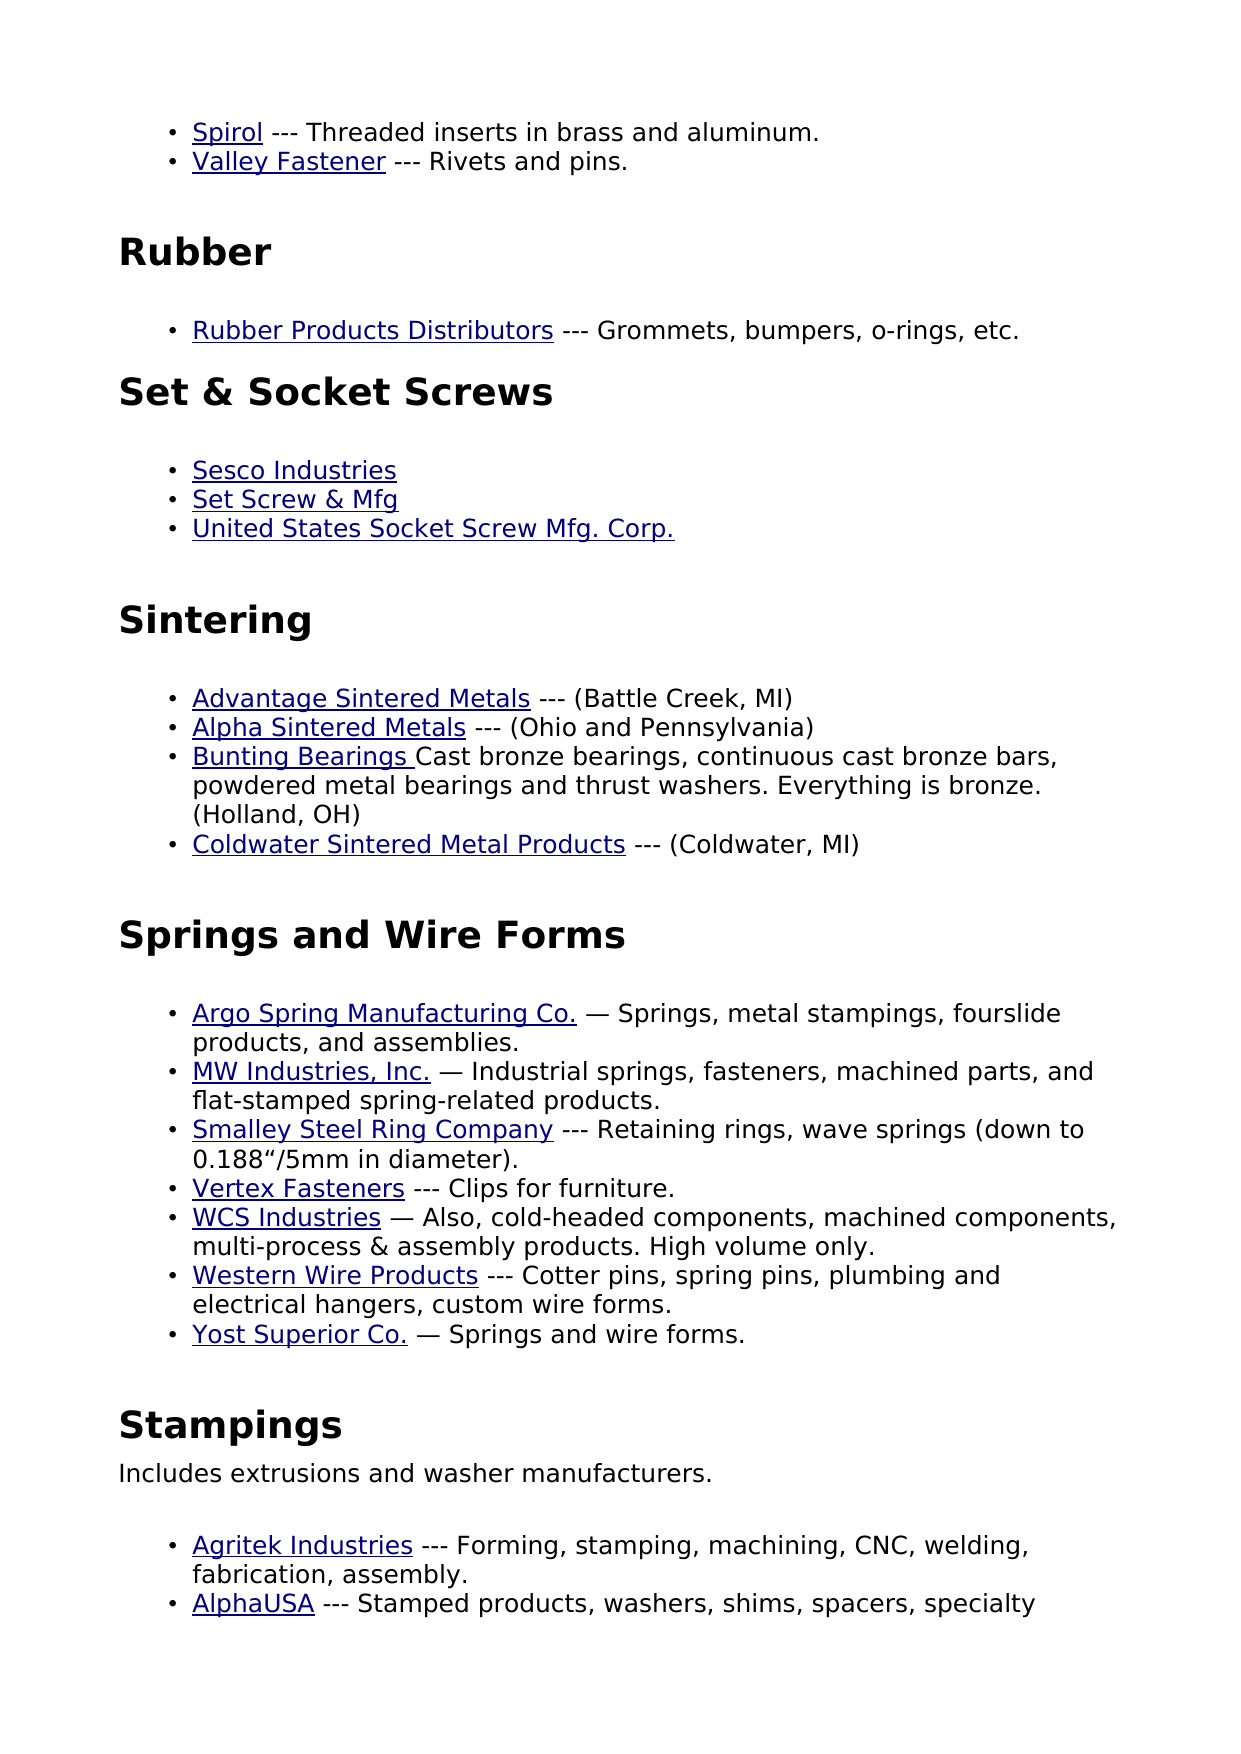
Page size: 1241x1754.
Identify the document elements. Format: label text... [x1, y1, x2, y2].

subtitle Set & Socket Screws [118, 371, 1122, 414]
list AlphaUSA --- Stamped products, washers, shims, spacers, specialty [177, 1589, 1122, 1618]
list Yost Superior Co. — Springs and wire forms. [177, 1320, 1122, 1349]
list Coldwater Sintered Metal Products --- (Coldwater, MI) [177, 830, 1122, 859]
list Agritek Industries --- Forming, stamping, machining, CNC, welding, fabrication, assembly. [177, 1531, 1122, 1589]
list Argo Spring Manufacturing Co. — Springs, metal stampings, fourslide products, and assemblies. [177, 999, 1122, 1057]
list Alpha Sintered Metals --- (Ohio and Pennsylvania) [177, 713, 1122, 742]
list Advantage Sintered Metals --- (Battle Creek, MI) [177, 684, 1122, 713]
list Spirol --- Threaded inserts in brass and aluminum. [177, 118, 1122, 147]
list Vertex Fasteners --- Clips for furniture. [177, 1174, 1122, 1203]
subtitle Sintering [118, 598, 1122, 642]
list WCS Industries — Also, cold-headed components, machined components, multi-process & assembly products. High volume only. [177, 1203, 1122, 1262]
subtitle Rubber [118, 231, 1122, 274]
subtitle Stampings [118, 1403, 1122, 1447]
list Sesco Industries [177, 456, 1122, 486]
list Rubber Products Distributors --- Grommets, bumpers, o-rings, etc. [177, 317, 1122, 346]
list Valley Fastener --- Rivets and pins. [177, 147, 1122, 176]
list Western Wire Products --- Cotter pins, spring pins, plumbing and electrical hangers, custom wire forms. [177, 1262, 1122, 1320]
list Smalley Steel Ring Company --- Retaining rings, wave springs (down to 0.188“/5mm in diameter). [177, 1116, 1122, 1174]
list Set Screw & Mfg [177, 486, 1122, 515]
text Includes extrusions and washer manufacturers. [118, 1460, 1122, 1489]
list MW Industries, Inc. — Industrial springs, fasteners, machined parts, and flat-stamped spring-related products. [177, 1057, 1122, 1116]
list United States Socket Screw Mfg. Corp. [177, 515, 1122, 544]
subtitle Springs and Wire Forms [118, 913, 1122, 957]
list Bunting Bearings Cast bronze bearings, continuous cast bronze bars, powdered metal bearings and thrust washers. Everything is bronze. (Holland, OH) [177, 742, 1122, 830]
